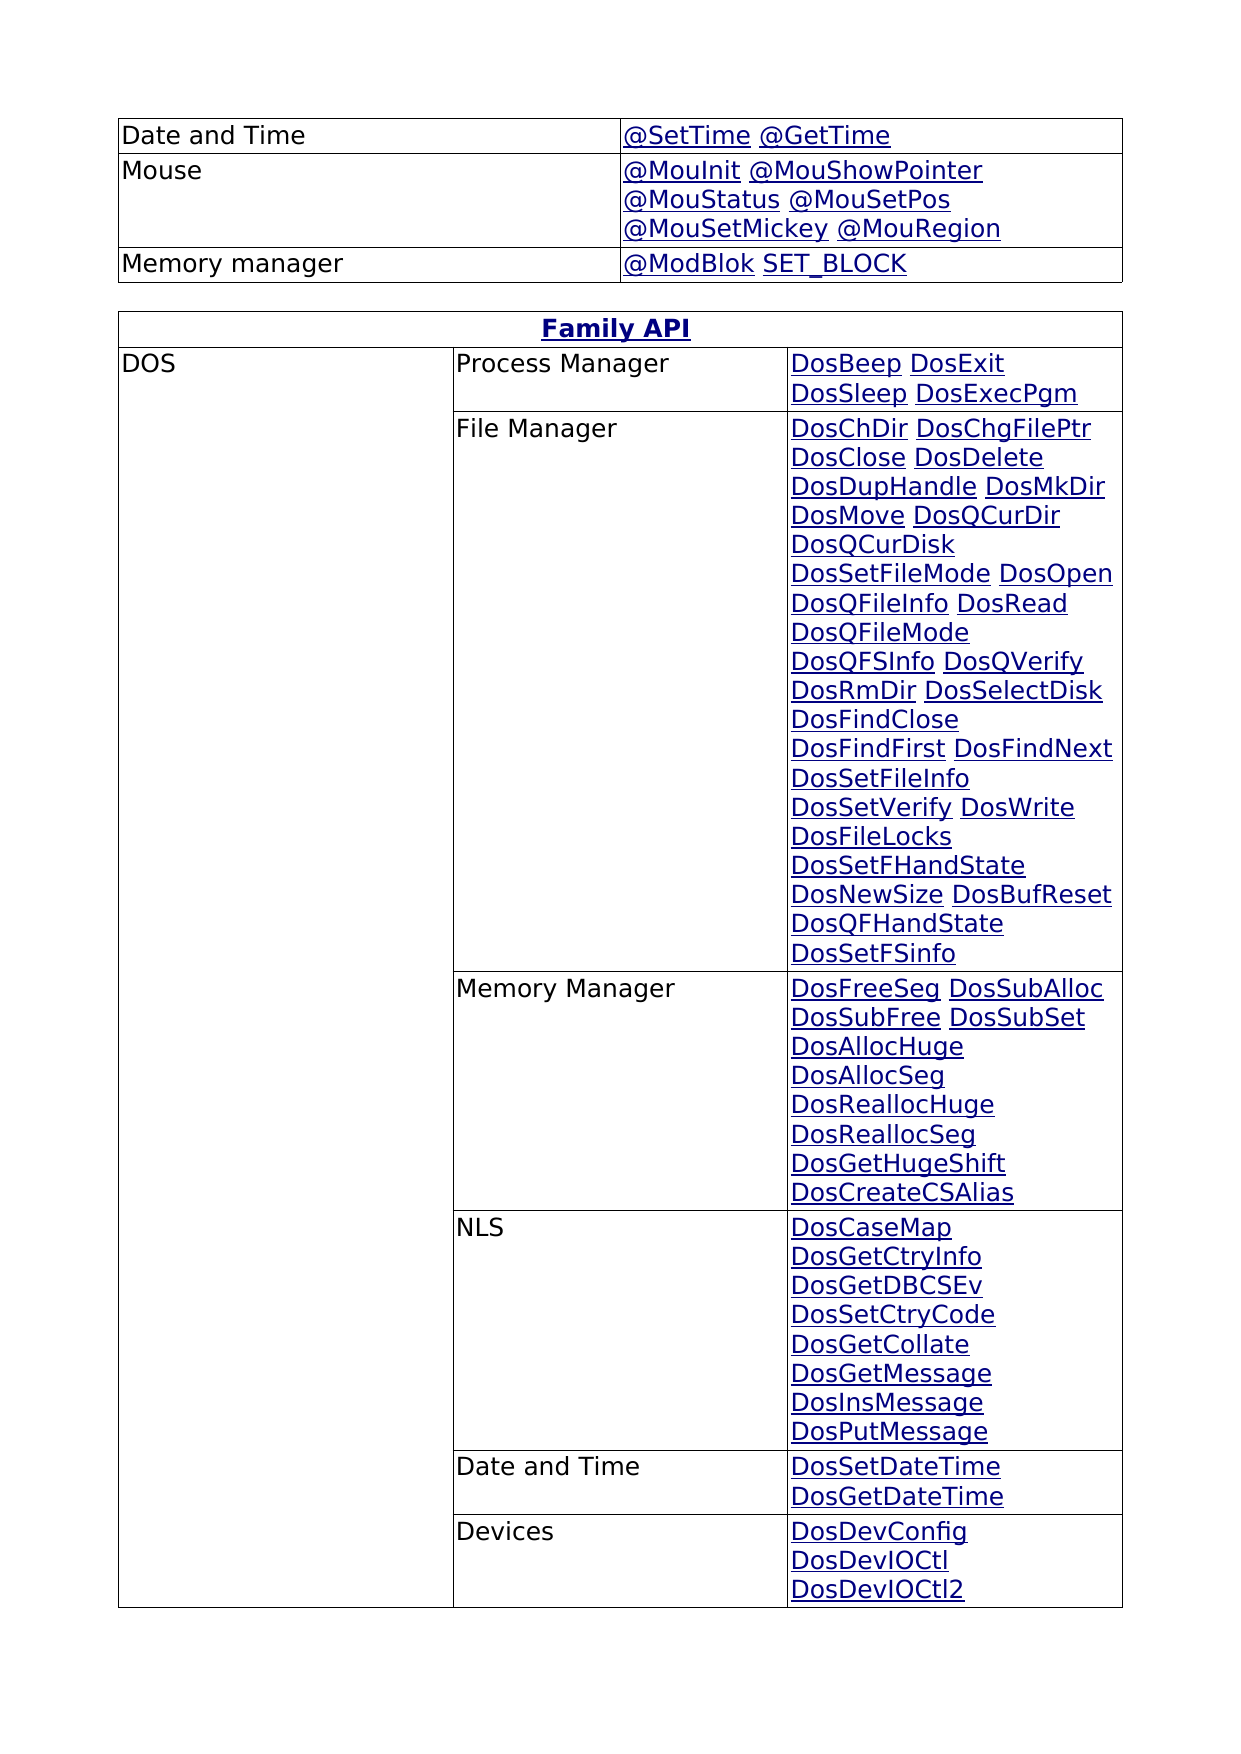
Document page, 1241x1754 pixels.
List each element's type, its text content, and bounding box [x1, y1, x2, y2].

table_cell Memory Manager [454, 972, 787, 1210]
table_cell DosCaseMap DosGetCtryInfo DosGetDBCSEv DosSetCtryCode DosGetCollate DosGetMessage DosInsMessage DosPutMessage [788, 1211, 1122, 1449]
table_cell Process Manager [454, 348, 787, 411]
table_cell @SetTime @GetTime [621, 119, 1122, 153]
table_cell DosDevConfig DosDevIOCtl DosDevIOCtl2 [788, 1515, 1122, 1607]
table_cell @MouInit @MouShowPointer @MouStatus @MouSetPos @MouSetMickey @MouRegion [621, 154, 1122, 247]
table_cell @ModBlok SET_BLOCK [621, 248, 1122, 282]
table_cell DosSetDateTime DosGetDateTime [788, 1451, 1122, 1514]
table_cell DOS [119, 348, 453, 1607]
table_header Family API [119, 312, 1122, 347]
table_cell Date and Time [454, 1451, 787, 1514]
table_cell DosBeep DosExit DosSleep DosExecPgm [788, 348, 1122, 411]
table_cell Date and Time [119, 119, 620, 153]
table_cell File Manager [454, 412, 787, 971]
table_cell Memory manager [119, 248, 620, 282]
table_cell DosChDir DosChgFilePtr DosClose DosDelete DosDupHandle DosMkDir DosMove DosQCurDir DosQCurDisk DosSetFileMode DosOpen DosQFileInfo DosRead DosQFileMode DosQFSInfo DosQVerify DosRmDir DosSelectDisk DosFindClose DosFindFirst DosFindNext DosSetFileInfo DosSetVerify DosWrite DosFileLocks DosSetFHandState DosNewSize DosBufReset DosQFHandState DosSetFSinfo [788, 412, 1122, 971]
table_cell NLS [454, 1211, 787, 1449]
table_cell Devices [454, 1515, 787, 1607]
table_cell DosFreeSeg DosSubAlloc DosSubFree DosSubSet DosAllocHuge DosAllocSeg DosReallocHuge DosReallocSeg DosGetHugeShift DosCreateCSAlias [788, 972, 1122, 1210]
table_cell Mouse [119, 154, 620, 247]
